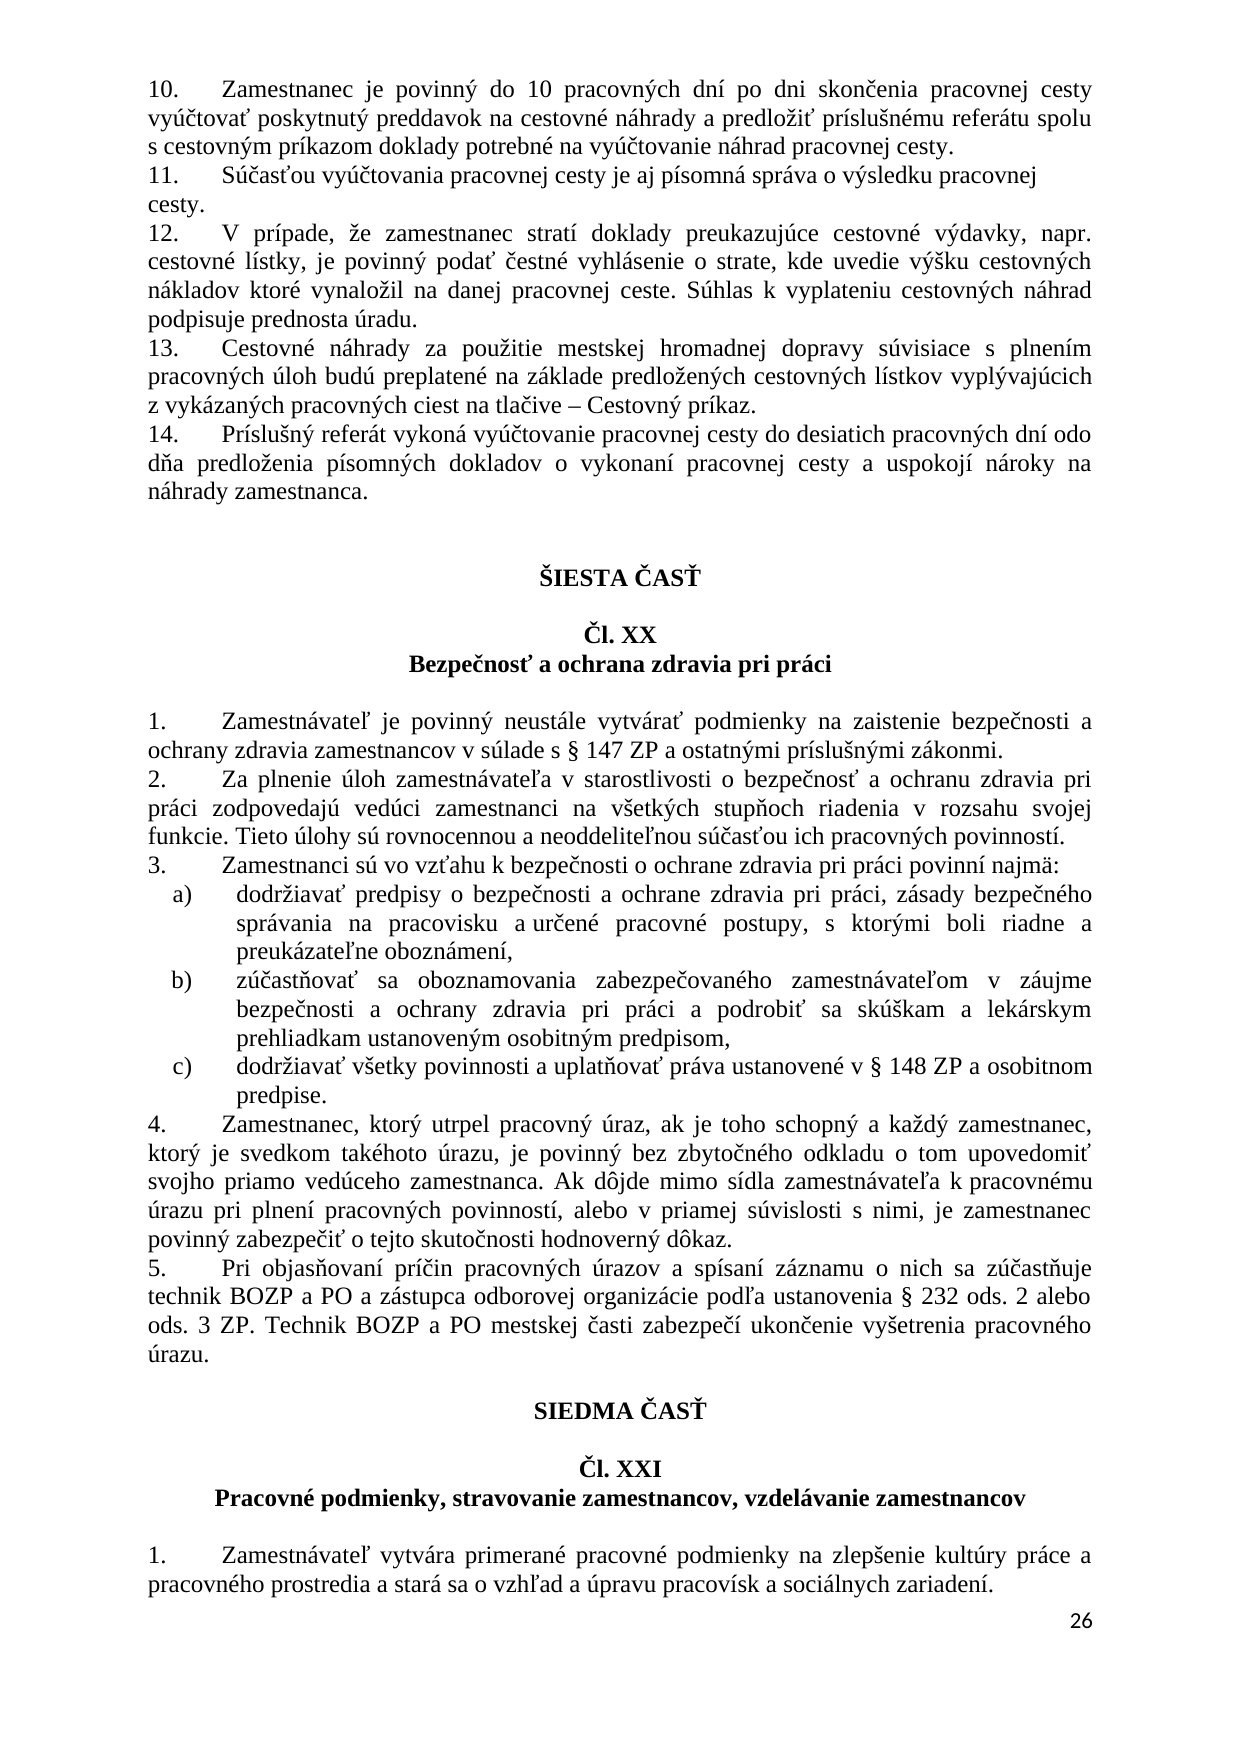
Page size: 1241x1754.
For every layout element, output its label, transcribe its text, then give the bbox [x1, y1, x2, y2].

list Zamestnanci sú vo vzťahu k bezpečnosti o ochrane zdravia pri práci povinní najmä: [148, 850, 1093, 879]
text Bezpečnosť a ochrana zdravia pri práci [148, 649, 1093, 678]
list Zamestnanec je povinný do 10 pracovných dní po dni skončenia pracovnej cesty vyúčtovať poskytnutý preddavok na cestovné náhrady a predložiť príslušnému referátu spolu s cestovným príkazom doklady potrebné na vyúčtovanie náhrad pracovnej cesty. [148, 74, 1093, 160]
list Cestovné náhrady za použitie mestskej hromadnej dopravy súvisiace s plnením pracovných úloh budú preplatené na základe predložených cestovných lístkov vyplývajúcich z vykázaných pracovných ciest na tlačive – Cestovný príkaz. [148, 333, 1093, 419]
list Pri objasňovaní príčin pracovných úrazov a spísaní záznamu o nich sa zúčastňuje technik BOZP a PO a zástupca odborovej organizácie podľa ustanovenia § 232 ods. 2 alebo ods. 3 ZP. Technik BOZP a PO mestskej časti zabezpečí ukončenie vyšetrenia pracovného úrazu. [148, 1253, 1093, 1368]
list Zamestnávateľ je povinný neustále vytvárať podmienky na zaistenie bezpečnosti a ochrany zdravia zamestnancov v súlade s § 147 ZP a ostatnými príslušnými zákonmi. [148, 706, 1093, 764]
list zúčastňovať sa oboznamovania zabezpečovaného zamestnávateľom v záujme bezpečnosti a ochrany zdravia pri práci a podrobiť sa skúškam a lekárskym prehliadkam ustanoveným osobitným predpisom, [192, 965, 1093, 1051]
list Za plnenie úloh zamestnávateľa v starostlivosti o bezpečnosť a ochranu zdravia pri práci zodpovedajú vedúci zamestnanci na všetkých stupňoch riadenia v rozsahu svojej funkcie. Tieto úlohy sú rovnocennou a neoddeliteľnou súčasťou ich pracovných povinností. [148, 764, 1093, 850]
text SIEDMA ČASŤ [148, 1396, 1093, 1425]
text Čl. XXI [148, 1454, 1093, 1483]
text Čl. XX [148, 620, 1093, 649]
list Príslušný referát vykoná vyúčtovanie pracovnej cesty do desiatich pracovných dní odo dňa predloženia písomných dokladov o vykonaní pracovnej cesty a uspokojí nároky na náhrady zamestnanca. [148, 419, 1093, 505]
list Zamestnávateľ vytvára primerané pracovné podmienky na zlepšenie kultúry práce a pracovného prostredia a stará sa o vzhľad a úpravu pracovísk a sociálnych zariadení. [148, 1540, 1093, 1598]
list Súčasťou vyúčtovania pracovnej cesty je aj písomná správa o výsledku pracovnej cesty. [148, 160, 1093, 218]
text Pracovné podmienky, stravovanie zamestnancov, vzdelávanie zamestnancov [148, 1483, 1093, 1511]
list dodržiavať predpisy o bezpečnosti a ochrane zdravia pri práci, zásady bezpečného správania na pracovisku a určené pracovné postupy, s ktorými boli riadne a preukázateľne oboznámení, [192, 879, 1093, 965]
text ŠIESTA ČASŤ [148, 563, 1093, 591]
list V prípade, že zamestnanec stratí doklady preukazujúce cestovné výdavky, napr. cestovné lístky, je povinný podať čestné vyhlásenie o strate, kde uvedie výšku cestovných nákladov ktoré vynaložil na danej pracovnej ceste. Súhlas k vyplateniu cestovných náhrad podpisuje prednosta úradu. [148, 218, 1093, 333]
list Zamestnanec, ktorý utrpel pracovný úraz, ak je toho schopný a každý zamestnanec, ktorý je svedkom takéhoto úrazu, je povinný bez zbytočného odkladu o tom upovedomiť svojho priamo vedúceho zamestnanca. Ak dôjde mimo sídla zamestnávateľa k pracovnému úrazu pri plnení pracovných povinností, alebo v priamej súvislosti s nimi, je zamestnanec povinný zabezpečiť o tejto skutočnosti hodnoverný dôkaz. [148, 1109, 1093, 1253]
list dodržiavať všetky povinnosti a uplatňovať práva ustanovené v § 148 ZP a osobitnom predpise. [192, 1051, 1093, 1109]
